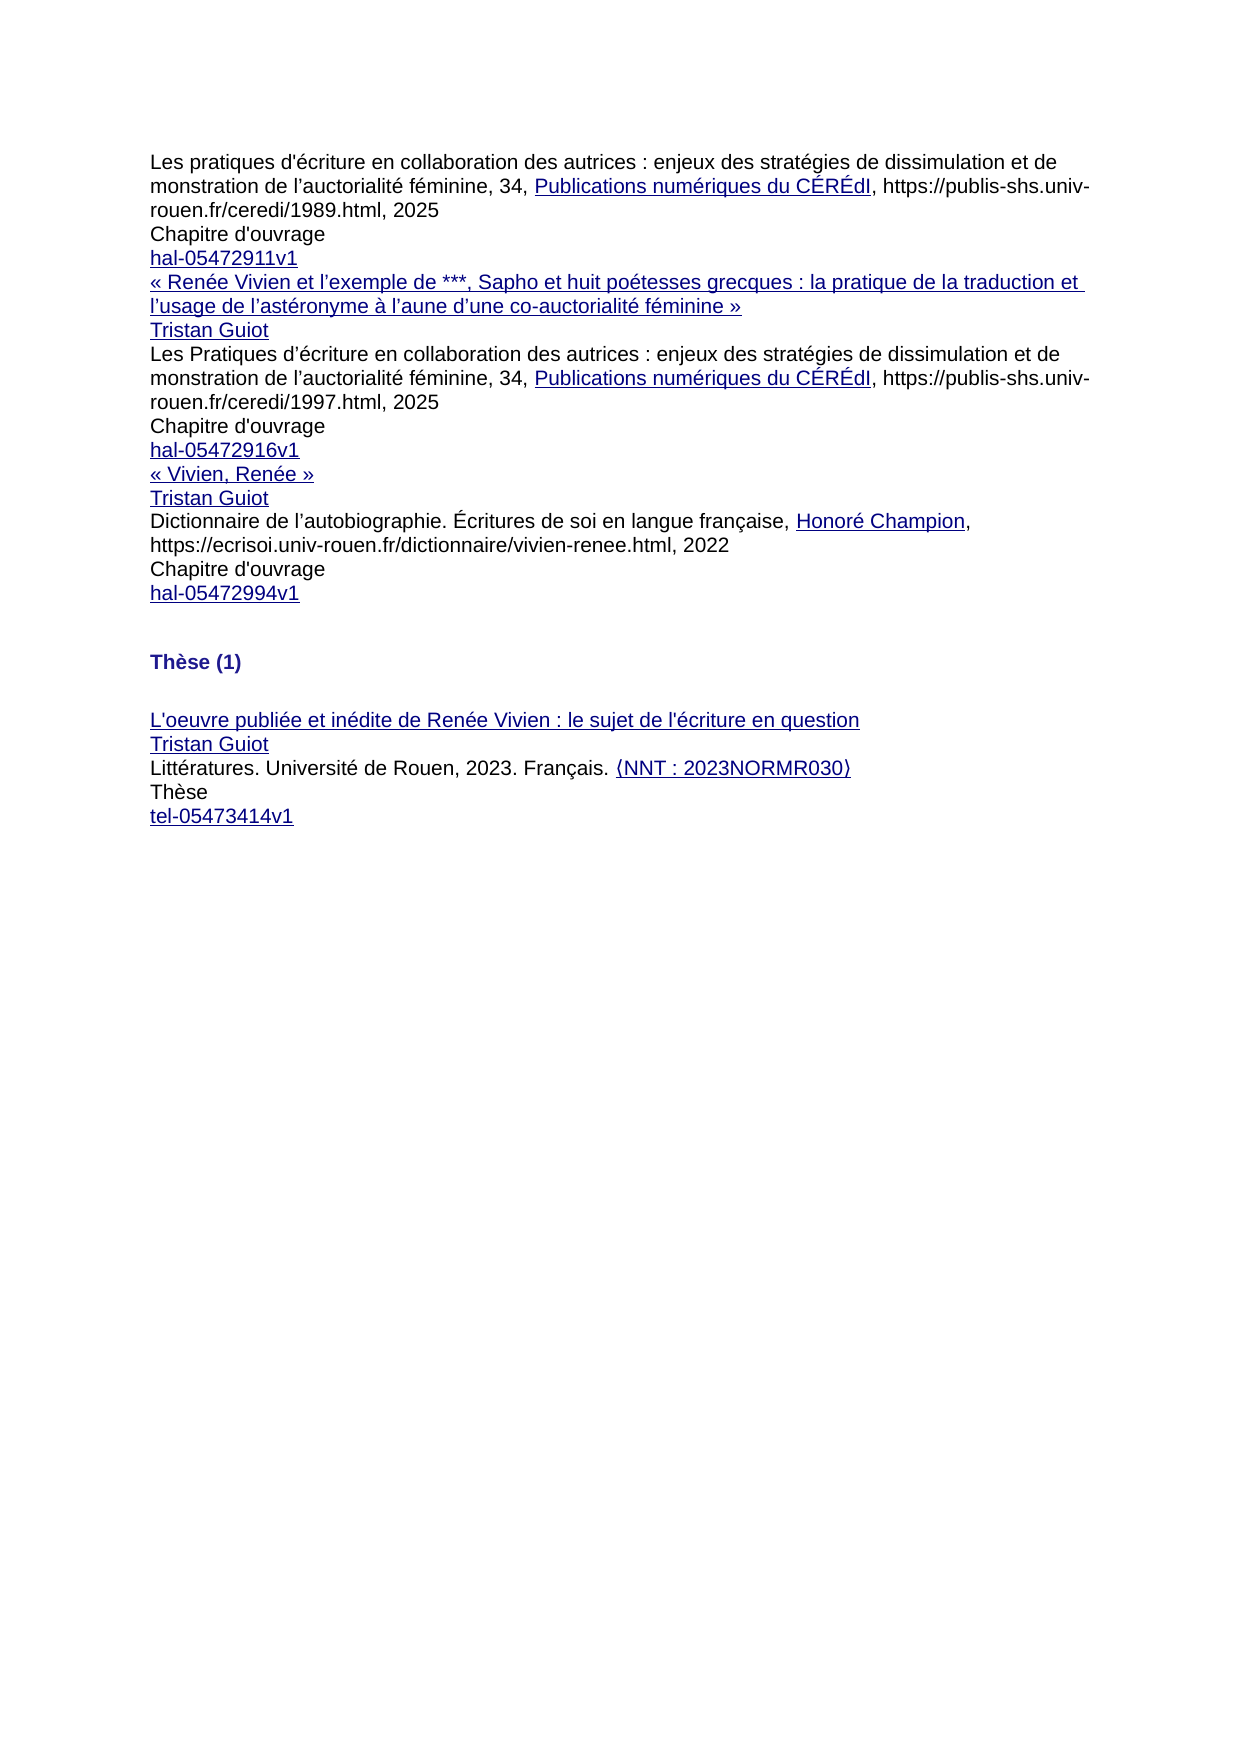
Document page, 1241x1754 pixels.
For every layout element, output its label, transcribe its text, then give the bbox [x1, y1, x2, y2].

table_header Les pratiques d'écriture en collaboration des autrices : enjeux des stratégies de dissimulation et de monstration de l’auctorialité féminine, 34, Publications numériques du CÉRÉdI, https://publis-shs.univ-rouen.fr/ceredi/1989.html, 2025 Chapitre d'ouvrage hal-05472911v1 [150, 150, 1090, 270]
table_cell « Vivien, Renée » Tristan Guiot Dictionnaire de l’autobiographie. Écritures de soi en langue française, Honoré Champion, https://ecrisoi.univ-rouen.fr/dictionnaire/vivien-renee.html, 2022 Chapitre d'ouvrage hal-05472994v1 [150, 461, 1090, 605]
table_cell « Renée Vivien et l’exemple de ***, Sapho et huit poétesses grecques : la pratique de la traduction et l’usage de l’astéronyme à l’aune d’une co-auctorialité féminine » Tristan Guiot Les Pratiques d’écriture en collaboration des autrices : enjeux des stratégies de dissimulation et de monstration de l’auctorialité féminine, 34, Publications numériques du CÉRÉdI, https://publis-shs.univ-rouen.fr/ceredi/1997.html, 2025 Chapitre d'ouvrage hal-05472916v1 [150, 270, 1090, 461]
subtitle Thèse (1) [150, 650, 1090, 674]
table_header L'oeuvre publiée et inédite de Renée Vivien : le sujet de l'écriture en question Tristan Guiot Littératures. Université de Rouen, 2023. Français. ⟨NNT : 2023NORMR030⟩ Thèse tel-05473414v1 [150, 708, 1090, 828]
